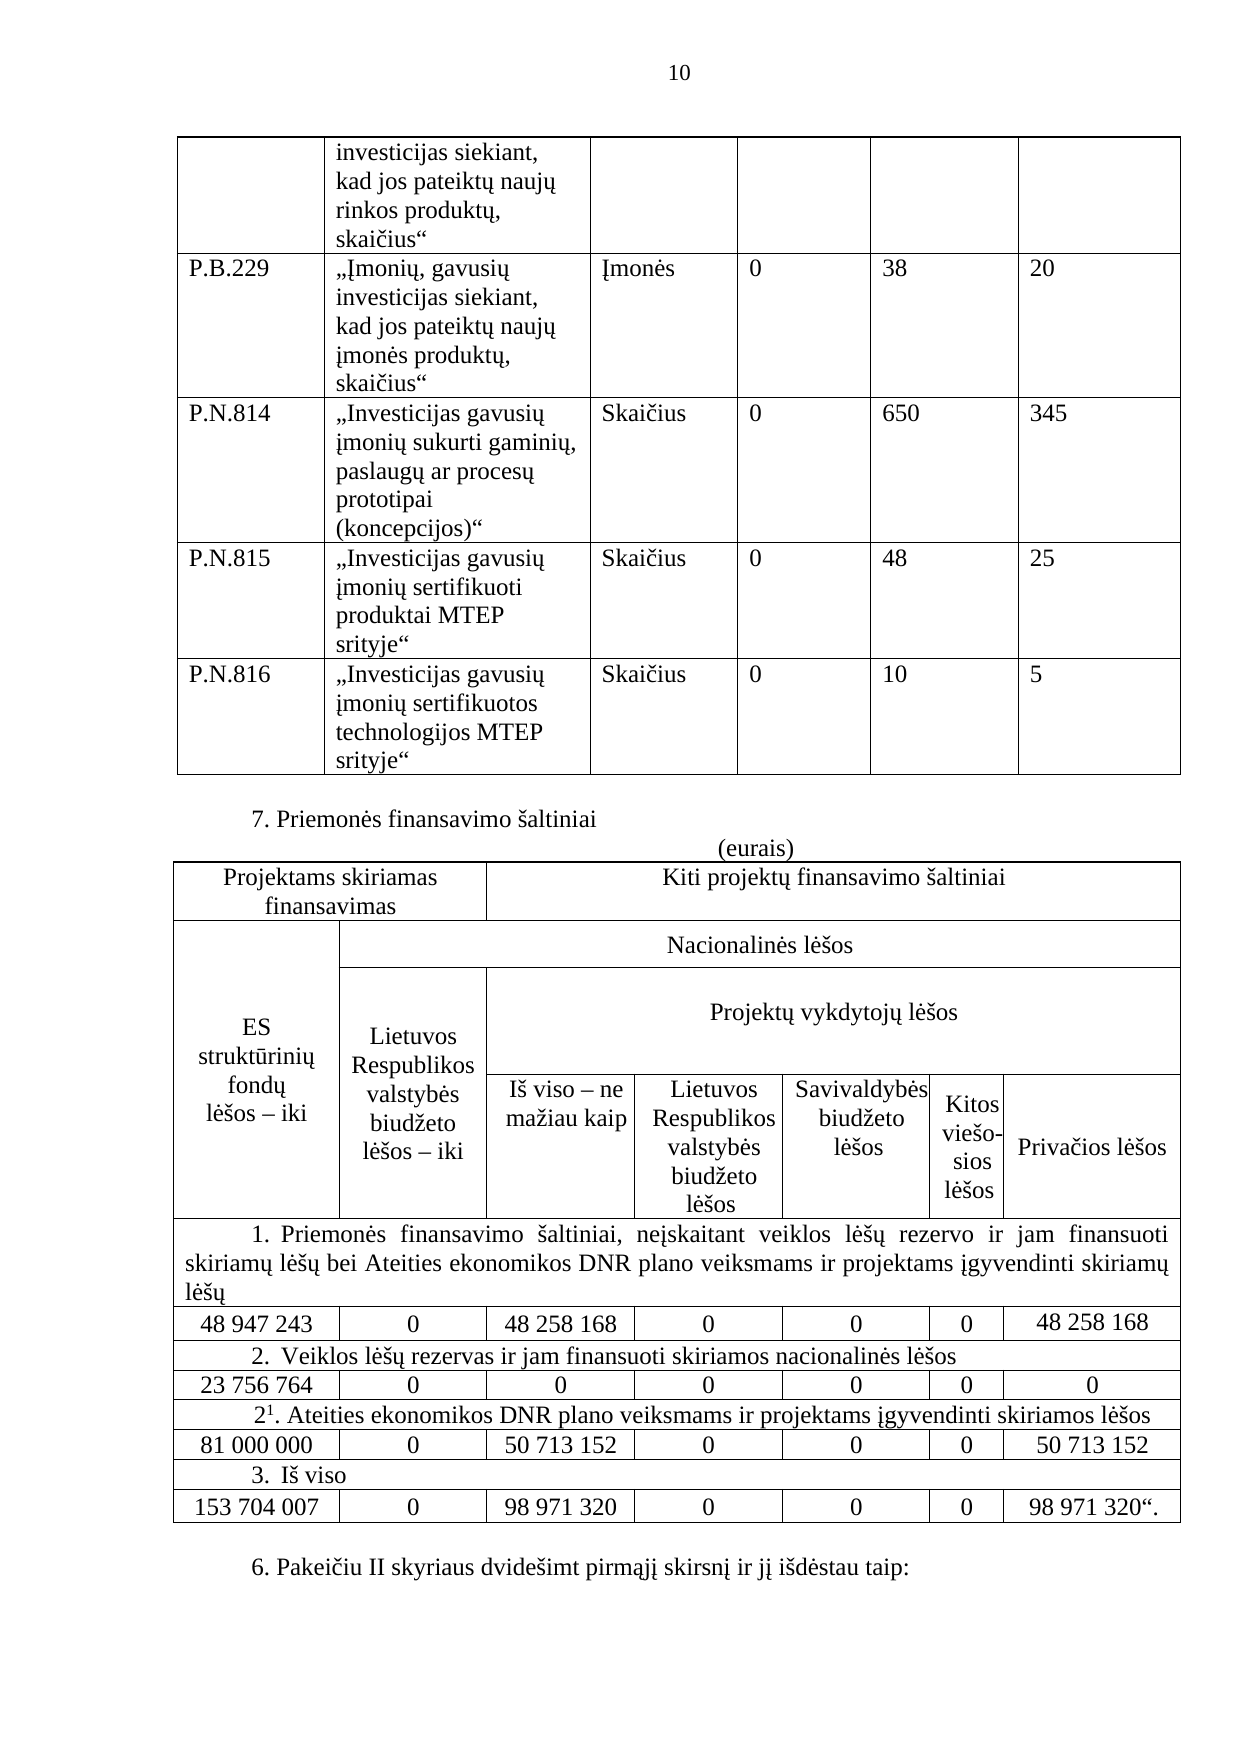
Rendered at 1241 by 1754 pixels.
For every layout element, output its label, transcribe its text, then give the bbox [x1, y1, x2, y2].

table_cell [871, 138, 1018, 252]
table_cell 0 [930, 1371, 1003, 1399]
table_cell 0 [340, 1490, 486, 1522]
table_cell 0 [930, 1430, 1003, 1459]
table_cell „Įmonių, gavusių investicijas siekiant, kad jos pateiktų naujų įmonės produktų, skaičius“ [325, 254, 590, 397]
table_cell 0 [1004, 1371, 1180, 1399]
table_cell Skaičius [591, 659, 737, 774]
table_cell 0 [738, 254, 870, 397]
table_cell 0 [783, 1490, 929, 1522]
table_cell 5 [1019, 659, 1180, 774]
table_cell P.N.816 [178, 659, 324, 774]
table_cell 0 [340, 1430, 486, 1459]
table_cell 48 258 168 [1004, 1307, 1180, 1340]
table_cell [178, 138, 324, 252]
table_cell 0 [783, 1307, 929, 1340]
text (eurais) [177, 833, 1181, 861]
table_cell 48 258 168 [487, 1307, 634, 1340]
table_cell 98 971 320“. [1004, 1490, 1180, 1522]
table_cell 0 [635, 1490, 782, 1522]
table_cell 0 [635, 1430, 782, 1459]
table_cell 0 [738, 659, 870, 774]
table_header Kiti projektų finansavimo šaltiniai [487, 863, 1180, 920]
table_cell Nacionalinės lėšos [340, 921, 1180, 967]
table_cell [591, 138, 737, 252]
text 7. Priemonės finansavimo šaltiniai [177, 804, 1181, 833]
table_cell [738, 138, 870, 252]
table_cell Projektų vykdytojų lėšos [487, 968, 1180, 1073]
table_cell 0 [738, 543, 870, 658]
table_cell 50 713 152 [487, 1430, 634, 1459]
table_cell 0 [487, 1371, 634, 1399]
table_cell Lietuvos Respublikos valstybės biudžeto lėšos [635, 1075, 782, 1218]
table_cell 50 713 152 [1004, 1430, 1180, 1459]
table_cell P.N.814 [178, 398, 324, 542]
table_cell „Investicijas gavusių įmonių sertifikuotos technologijos MTEP srityje“ [325, 659, 590, 774]
table_cell 0 [783, 1430, 929, 1459]
table_cell 153 704 007 [174, 1490, 339, 1522]
table_cell Iš viso – ne mažiau kaip [487, 1075, 634, 1218]
table_cell 0 [340, 1307, 486, 1340]
table_cell 23 756 764 [174, 1371, 339, 1399]
table_cell Privačios lėšos [1004, 1075, 1180, 1218]
table_cell Skaičius [591, 543, 737, 658]
table_cell „Investicijas gavusių įmonių sertifikuoti produktai MTEP srityje“ [325, 543, 590, 658]
table_cell 0 [738, 398, 870, 542]
table_cell Įmonės [591, 254, 737, 397]
table_cell 345 [1019, 398, 1180, 542]
table_cell P.N.815 [178, 543, 324, 658]
table_cell 0 [340, 1371, 486, 1399]
table_cell 10 [871, 659, 1018, 774]
table_cell 98 971 320 [487, 1490, 634, 1522]
table_cell 38 [871, 254, 1018, 397]
table_cell ES struktūrinių fondų lėšos – iki [174, 921, 339, 1218]
table_cell Lietuvos Respublikos valstybės biudžeto lėšos – iki [340, 968, 486, 1218]
table_cell Savivaldybės biudžeto lėšos [783, 1075, 929, 1218]
table_cell [1019, 138, 1180, 252]
table_cell 0 [783, 1371, 929, 1399]
table_cell 20 [1019, 254, 1180, 397]
table_cell „Investicijas gavusių įmonių sukurti gaminių, paslaugų ar procesų prototipai (koncepcijos)“ [325, 398, 590, 542]
table_cell investicijas siekiant, kad jos pateiktų naujų rinkos produktų, skaičius“ [325, 138, 590, 252]
table_cell 0 [635, 1371, 782, 1399]
table_cell 1. Priemonės finansavimo šaltiniai, neįskaitant veiklos lėšų rezervo ir jam finansuoti skiriamų lėšų bei Ateities ekonomikos DNR plano veiksmams ir projektams įgyvendinti skiriamų lėšų [174, 1219, 1180, 1306]
table_header Projektams skiriamas finansavimas [174, 863, 486, 920]
table_cell Kitos viešo-sios lėšos [930, 1075, 1003, 1218]
table_cell 0 [635, 1307, 782, 1340]
text 6. Pakeičiu II skyriaus dvidešimt pirmąjį skirsnį ir jį išdėstau taip: [177, 1552, 1181, 1581]
table_cell Skaičius [591, 398, 737, 542]
table_cell 48 [871, 543, 1018, 658]
table_cell 81 000 000 [174, 1430, 339, 1459]
table_cell 25 [1019, 543, 1180, 658]
table_cell 2. Veiklos lėšų rezervas ir jam finansuoti skiriamos nacionalinės lėšos [174, 1341, 1180, 1369]
table_cell 650 [871, 398, 1018, 542]
table_cell 0 [930, 1490, 1003, 1522]
table_cell 0 [930, 1307, 1003, 1340]
table_cell 3. Iš viso [174, 1460, 1180, 1489]
table_cell P.B.229 [178, 254, 324, 397]
table_cell 48 947 243 [174, 1307, 339, 1340]
table_cell 21. Ateities ekonomikos DNR plano veiksmams ir projektams įgyvendinti skiriamos lėšos [174, 1400, 1180, 1429]
